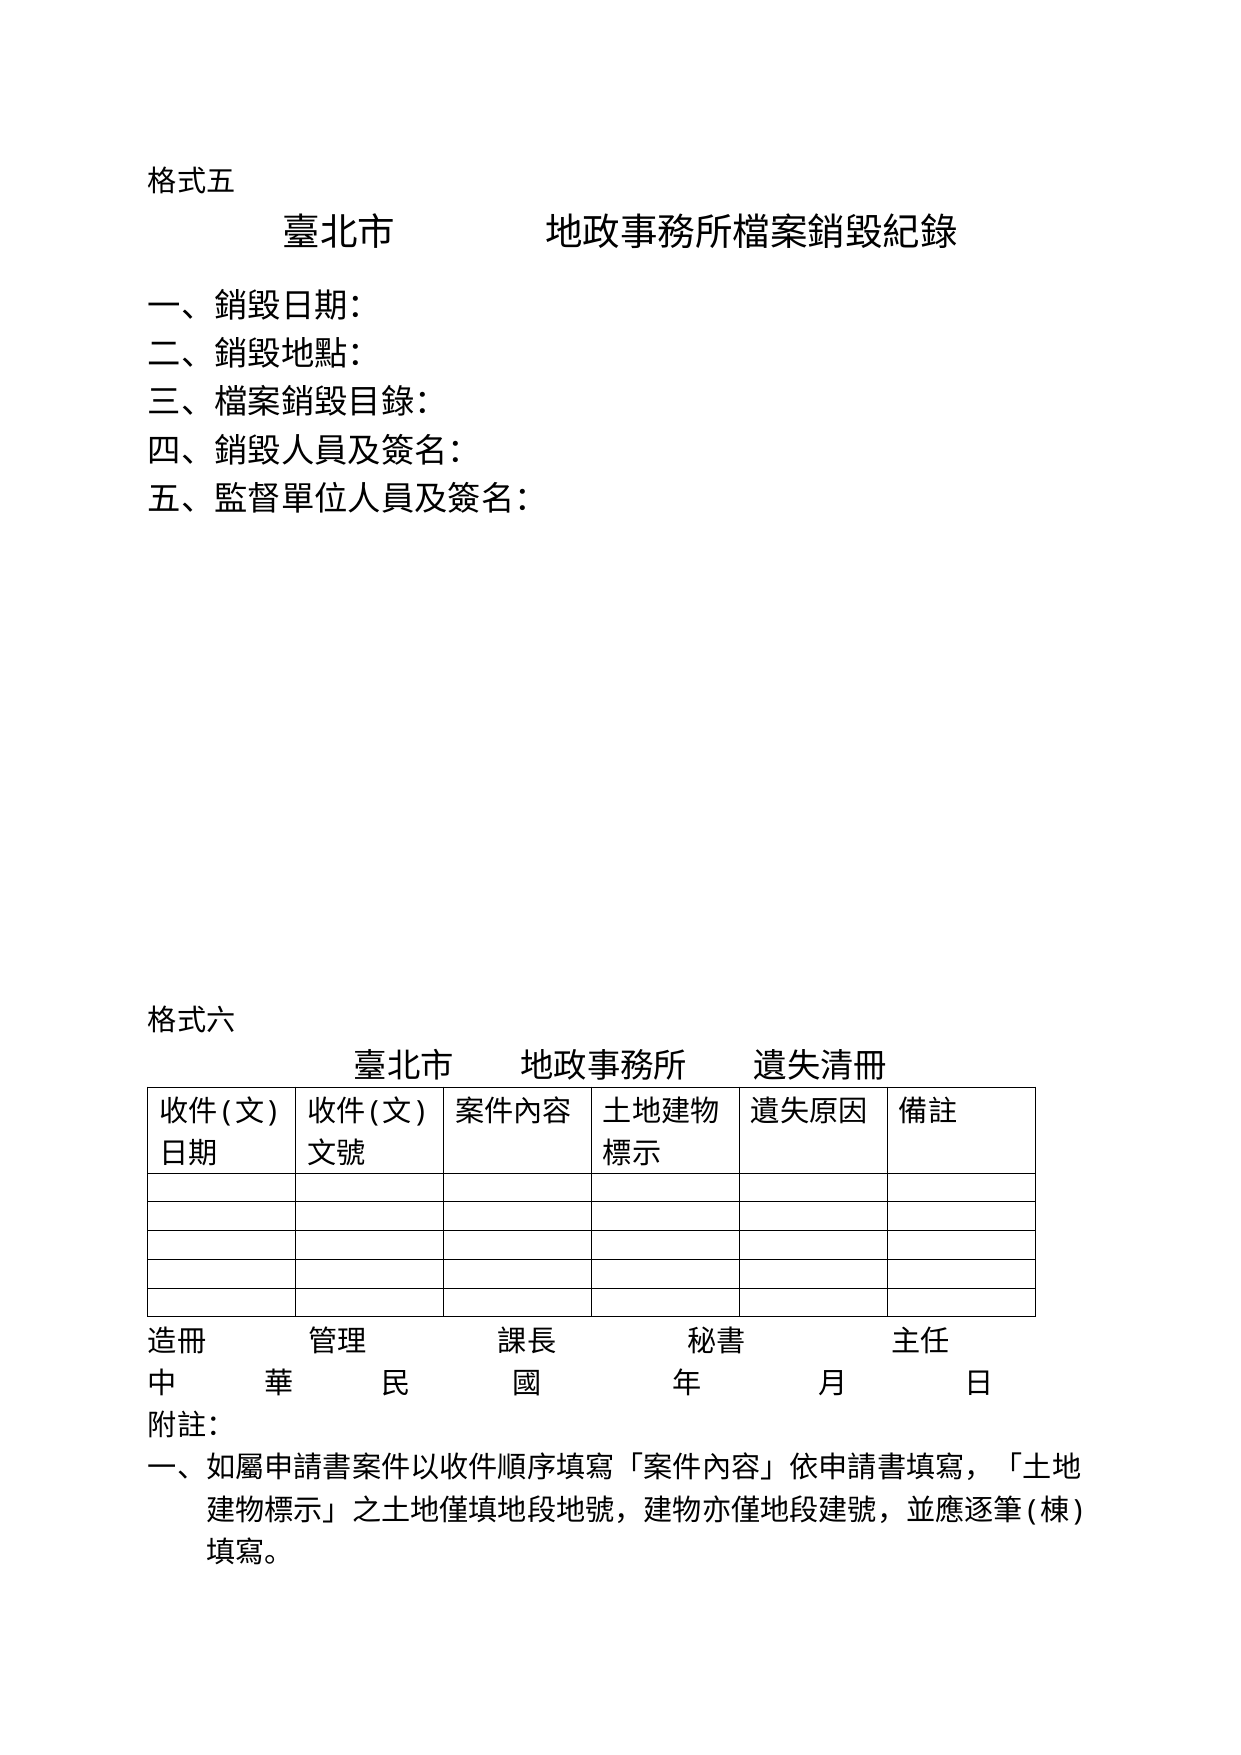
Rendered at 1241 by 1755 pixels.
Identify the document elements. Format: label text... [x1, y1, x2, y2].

text 二、銷毀地點： [148, 327, 1093, 375]
table_cell [888, 1202, 1035, 1230]
table_cell [148, 1231, 295, 1259]
table_cell [296, 1174, 443, 1201]
table_cell [148, 1174, 295, 1201]
table_header 收件(文) 文號 [296, 1088, 443, 1172]
text 造冊 管理 課長 秘書 主任 [148, 1317, 1093, 1359]
text 三、檔案銷毀目錄： [148, 375, 1093, 423]
table_header 備註 [888, 1088, 1035, 1172]
table_cell [740, 1174, 887, 1201]
table_cell [888, 1260, 1035, 1287]
text 臺北市 地政事務所檔案銷毀紀錄 [148, 202, 1093, 256]
table_cell [444, 1260, 591, 1287]
table_cell [740, 1231, 887, 1259]
table_header 收件(文) 日期 [148, 1088, 295, 1172]
text 四、銷毀人員及簽名： [148, 423, 1093, 472]
table_cell [148, 1202, 295, 1230]
table_cell [592, 1174, 739, 1201]
table_header 案件內容 [444, 1088, 591, 1172]
text 一、如屬申請書案件以收件順序填寫「案件內容」依申請書填寫，「土地建物標示」之土地僅填地段地號，建物亦僅地段建號，並應逐筆(棟)填寫。 [148, 1444, 1093, 1571]
table_header 土地建物標示 [592, 1088, 739, 1172]
table_cell [740, 1260, 887, 1287]
table_cell [296, 1260, 443, 1287]
table_cell [592, 1231, 739, 1259]
text 格式五 [148, 148, 1093, 202]
table_cell [148, 1289, 295, 1316]
table_cell [740, 1202, 887, 1230]
table_cell [740, 1289, 887, 1316]
table_cell [592, 1260, 739, 1287]
table_cell [444, 1289, 591, 1316]
table_cell [296, 1202, 443, 1230]
text 格式六 [148, 996, 1093, 1038]
table_cell [444, 1174, 591, 1201]
text 臺北市 地政事務所 遺失清冊 [148, 1038, 1093, 1087]
table_cell [444, 1231, 591, 1259]
text 附註： [148, 1402, 1093, 1444]
text 一、銷毀日期： [148, 279, 1093, 327]
text 中 華 民 國 年 月 日 [148, 1359, 1093, 1402]
table_cell [444, 1202, 591, 1230]
table_cell [888, 1174, 1035, 1201]
table_cell [888, 1231, 1035, 1259]
table_cell [592, 1289, 739, 1316]
table_header 遺失原因 [740, 1088, 887, 1172]
table_cell [296, 1231, 443, 1259]
text 五、監督單位人員及簽名： [148, 472, 1093, 520]
table_cell [592, 1202, 739, 1230]
table_cell [888, 1289, 1035, 1316]
table_cell [148, 1260, 295, 1287]
table_cell [296, 1289, 443, 1316]
